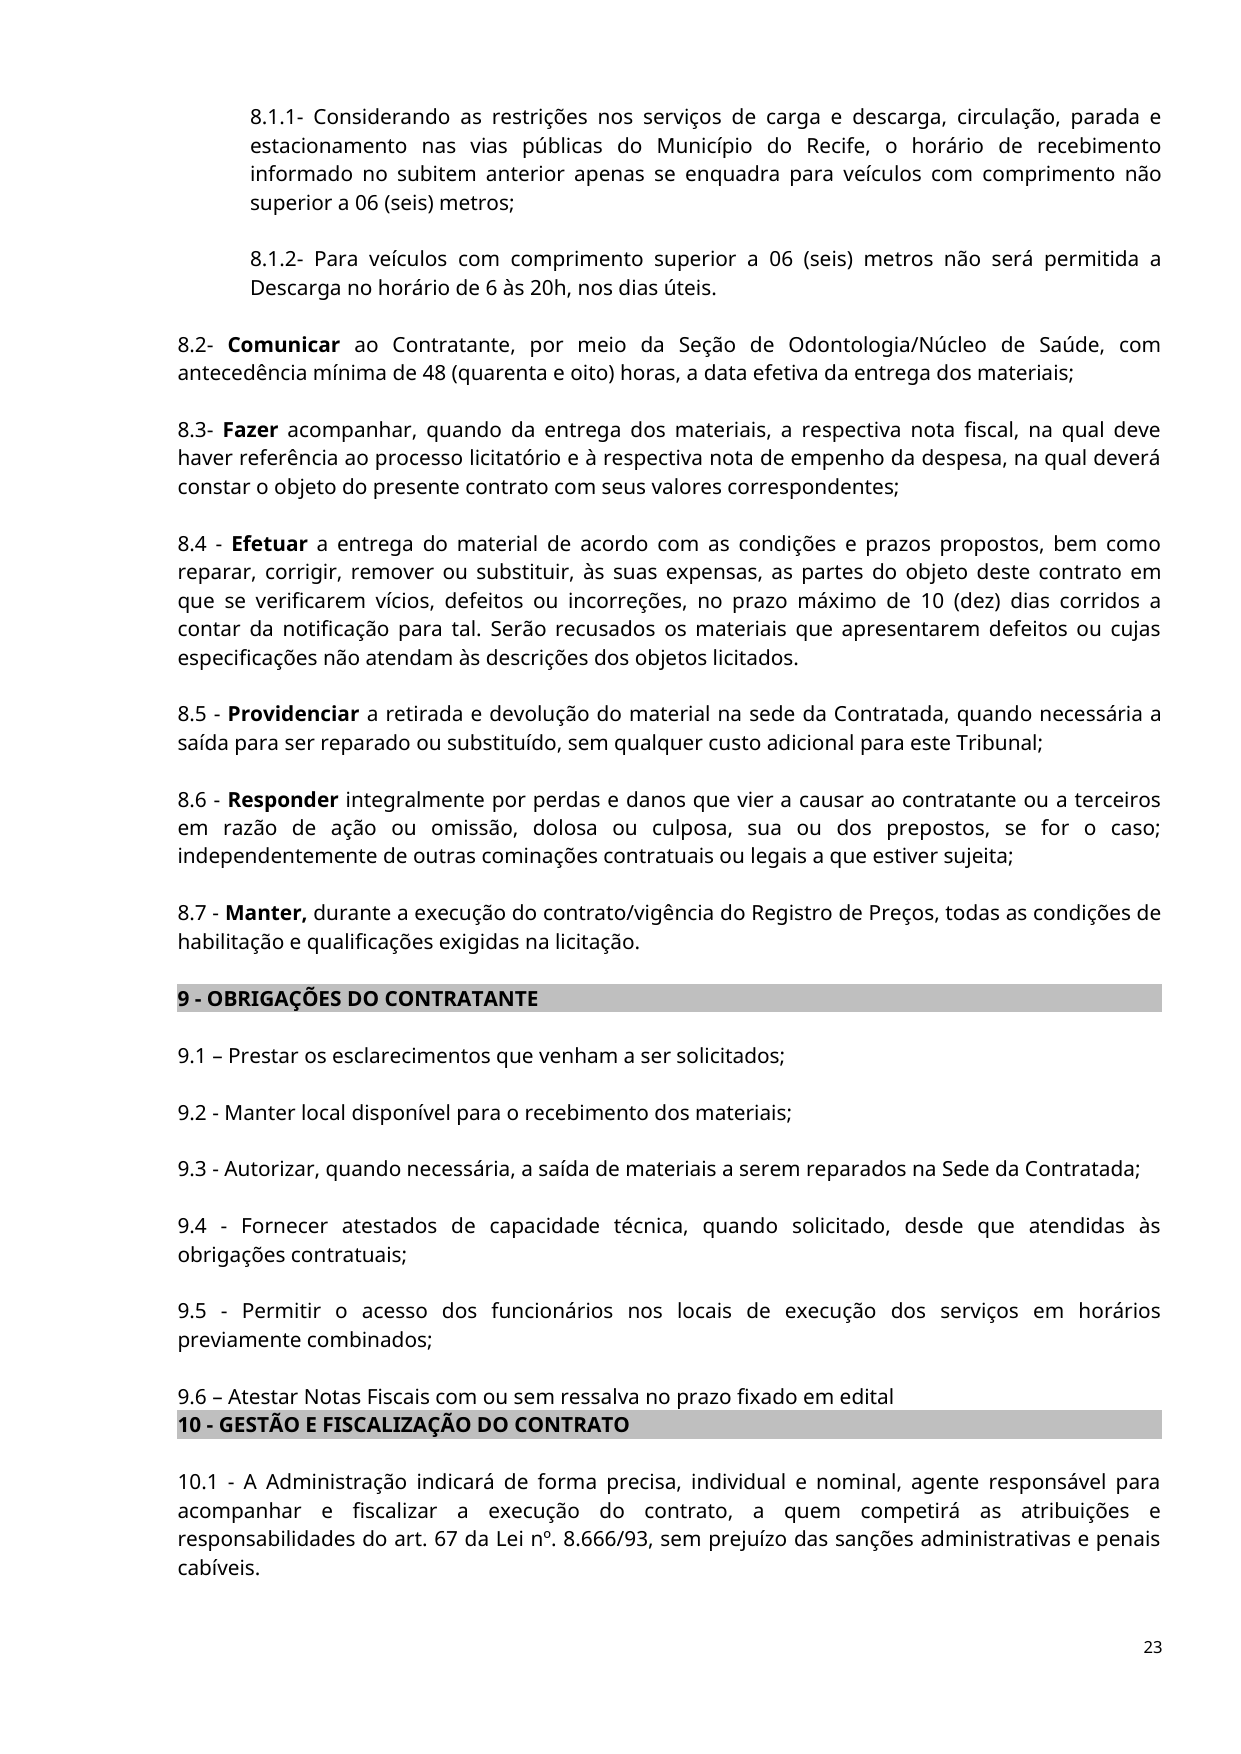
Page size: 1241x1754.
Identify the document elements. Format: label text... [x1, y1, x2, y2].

text 8.7 - Manter, durante a execução do contrato/vigência do Registro de Preços, todas as condições de habilitação e qualificações exigidas na licitação. [177, 898, 1162, 955]
text 8.1.1- Considerando as restrições nos serviços de carga e descarga, circulação, parada e estacionamento nas vias públicas do Município do Recife, o horário de recebimento informado no subitem anterior apenas se enquadra para veículos com comprimento não superior a 06 (seis) metros; [250, 102, 1162, 216]
text 8.2- Comunicar ao Contratante, por meio da Seção de Odontologia/Núcleo de Saúde, com antecedência mínima de 48 (quarenta e oito) horas, a data efetiva da entrega dos materiais; [177, 330, 1162, 387]
text 10 - GESTÃO E FISCALIZAÇÃO DO CONTRATO [177, 1410, 1162, 1439]
text 9.2 - Manter local disponível para o recebimento dos materiais; [177, 1098, 1162, 1126]
text 8.6 - Responder integralmente por perdas e danos que vier a causar ao contratante ou a terceiros em razão de ação ou omissão, dolosa ou culposa, sua ou dos prepostos, se for o caso; independentemente de outras cominações contratuais ou legais a que estiver sujeita; [177, 785, 1162, 870]
text 8.3- Fazer acompanhar, quando da entrega dos materiais, a respectiva nota fiscal, na qual deve haver referência ao processo licitatório e à respectiva nota de empenho da despesa, na qual deverá constar o objeto do presente contrato com seus valores correspondentes; [177, 415, 1162, 500]
text 9.1 – Prestar os esclarecimentos que venham a ser solicitados; [177, 1041, 1162, 1069]
text 9 - OBRIGAÇÕES DO CONTRATANTE [177, 984, 1162, 1012]
text 10.1 - A Administração indicará de forma precisa, individual e nominal, agente responsável para acompanhar e fiscalizar a execução do contrato, a quem competirá as atribuições e responsabilidades do art. 67 da Lei nº. 8.666/93, sem prejuízo das sanções administrativas e penais cabíveis. [177, 1467, 1162, 1581]
text 9.5 - Permitir o acesso dos funcionários nos locais de execução dos serviços em horários previamente combinados; [177, 1297, 1162, 1353]
text 8.1.2- Para veículos com comprimento superior a 06 (seis) metros não será permitida a Descarga no horário de 6 às 20h, nos dias úteis. [250, 244, 1162, 301]
text 9.6 – Atestar Notas Fiscais com ou sem ressalva no prazo fixado em edital [177, 1382, 1162, 1410]
text 8.4 - Efetuar a entrega do material de acordo com as condições e prazos propostos, bem como reparar, corrigir, remover ou substituir, às suas expensas, as partes do objeto deste contrato em que se verificarem vícios, defeitos ou incorreções, no prazo máximo de 10 (dez) dias corridos a contar da notificação para tal. Serão recusados os materiais que apresentarem defeitos ou cujas especificações não atendam às descrições dos objetos licitados. [177, 529, 1162, 671]
text 8.5 - Providenciar a retirada e devolução do material na sede da Contratada, quando necessária a saída para ser reparado ou substituído, sem qualquer custo adicional para este Tribunal; [177, 699, 1162, 756]
text 9.4 - Fornecer atestados de capacidade técnica, quando solicitado, desde que atendidas às obrigações contratuais; [177, 1211, 1162, 1268]
text 9.3 - Autorizar, quando necessária, a saída de materiais a serem reparados na Sede da Contratada; [177, 1154, 1162, 1183]
